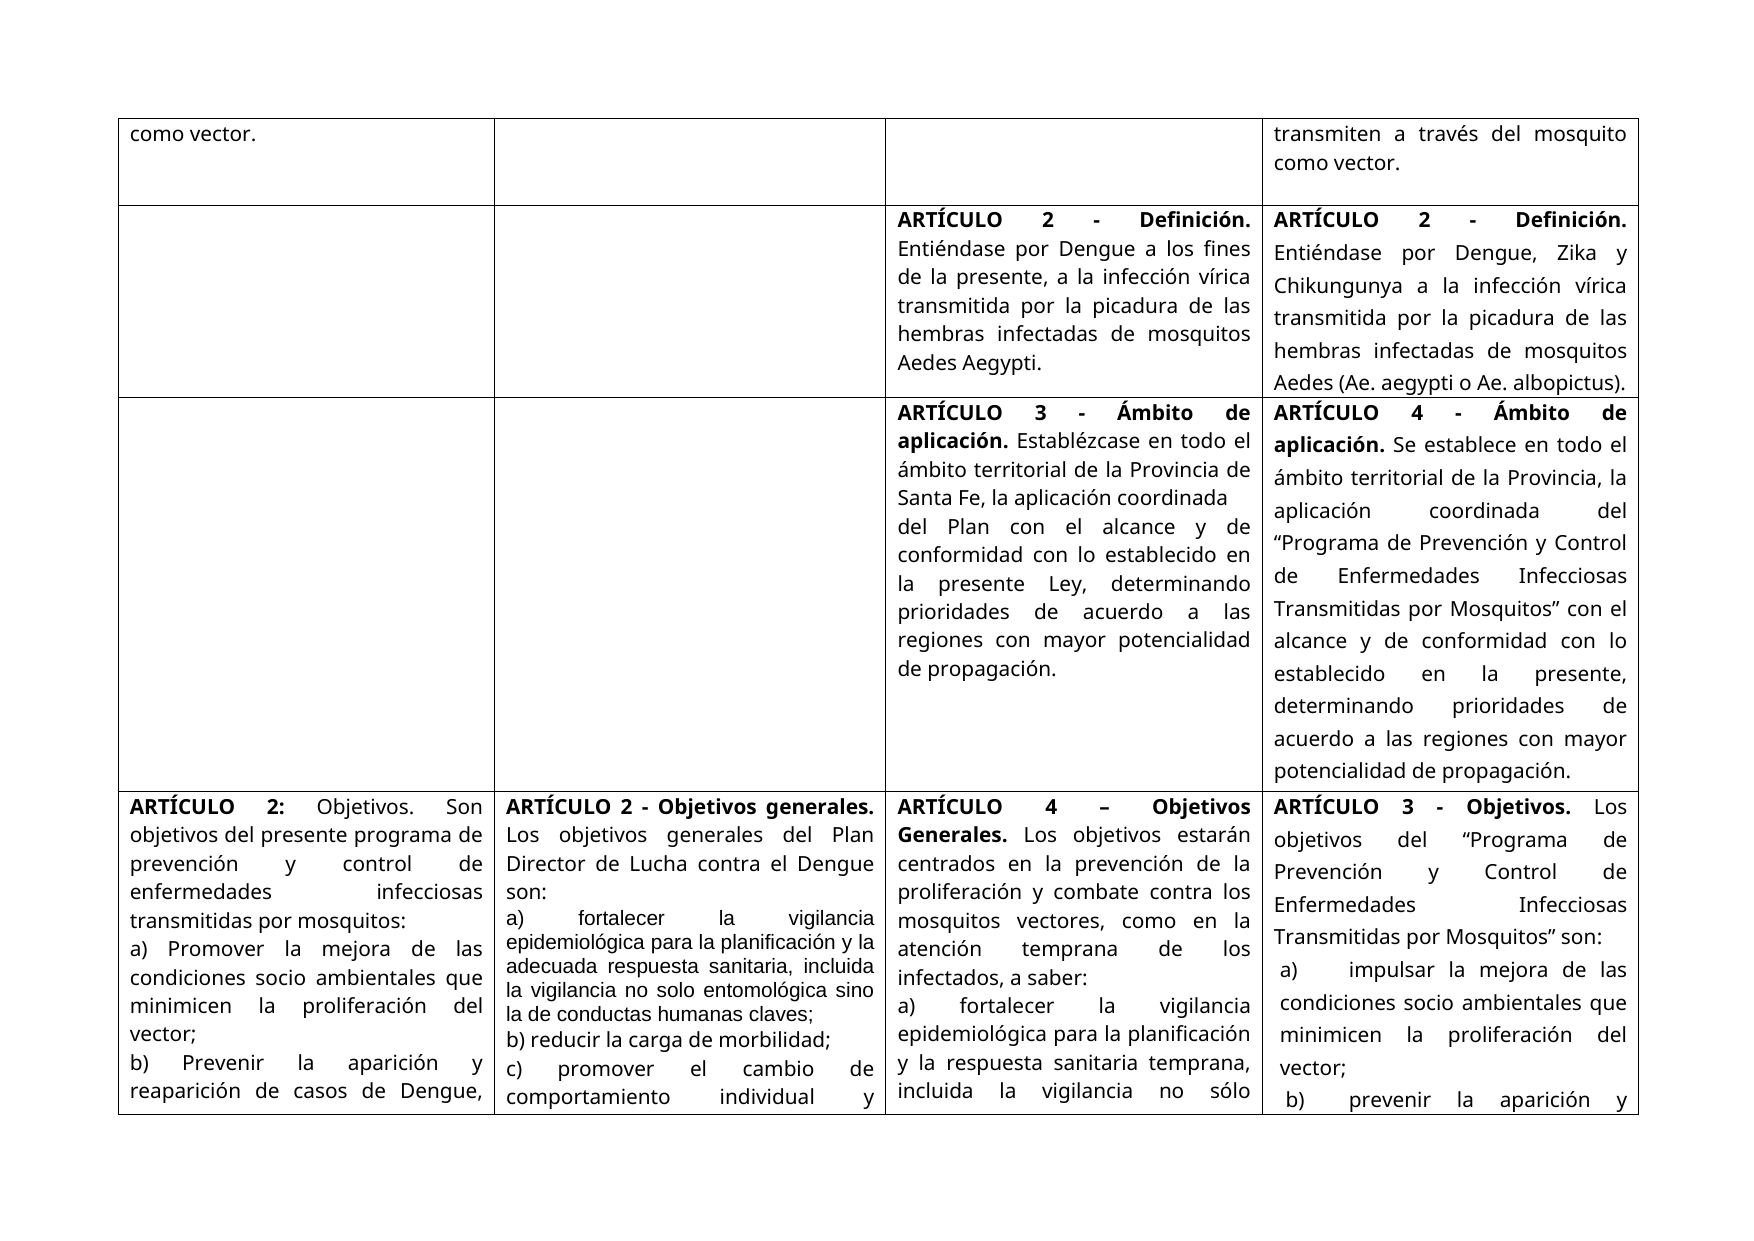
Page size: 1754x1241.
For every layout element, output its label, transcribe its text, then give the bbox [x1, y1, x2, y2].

table_cell ARTÍCULO 3 - Ámbito de aplicación. Establézcase en todo el ámbito territorial de la Provincia de Santa Fe, la aplicación coordinada del Plan con el alcance y de conformidad con lo establecido en la presente Ley, determinando prioridades de acuerdo a las regiones con mayor potencialidad de propagación. [886, 398, 1262, 791]
table_cell ARTÍCULO 2 - Definición. Entiéndase por Dengue a los fines de la presente, a la infección vírica transmitida por la picadura de las hembras infectadas de mosquitos Aedes Aegypti. [886, 206, 1262, 397]
table_cell [495, 119, 885, 204]
table_cell ARTÍCULO 4 - Ámbito de aplicación. Se establece en todo el ámbito territorial de la Provincia, la aplicación coordinada del “Programa de Prevención y Control de Enfermedades Infecciosas Transmitidas por Mosquitos” con el alcance y de conformidad con lo establecido en la presente, determinando prioridades de acuerdo a las regiones con mayor potencialidad de propagación. [1263, 398, 1638, 791]
table_cell [886, 119, 1262, 204]
table_cell ARTÍCULO 3 - Objetivos. Los objetivos del “Programa de Prevención y Control de Enfermedades Infecciosas Transmitidas por Mosquitos” son: impulsar la mejora de las condiciones socio ambientales que minimicen la proliferación del vector; prevenir la aparición y [1263, 792, 1638, 1114]
table_cell [495, 206, 885, 397]
table_cell ARTÍCULO 2 - Objetivos generales. Los objetivos generales del Plan Director de Lucha contra el Dengue son: a) fortalecer la vigilancia epidemiológica para la planificación y la adecuada respuesta sanitaria, incluida la vigilancia no solo entomológica sino la de conductas humanas claves; b) reducir la carga de morbilidad; c) promover el cambio de comportamiento individual y [495, 792, 885, 1114]
table_cell ARTÍCULO 2 - Definición. Entiéndase por Dengue, Zika y Chikungunya a la infección vírica transmitida por la picadura de las hembras infectadas de mosquitos Aedes (Ae. aegypti o Ae. albopictus). [1263, 206, 1638, 397]
table_cell [495, 398, 885, 791]
table_cell ARTÍCULO 4 – Objetivos Generales. Los objetivos estarán centrados en la prevención de la proliferación y combate contra los mosquitos vectores, como en la atención temprana de los infectados, a saber: a) fortalecer la vigilancia epidemiológica para la planificación y la respuesta sanitaria temprana, incluida la vigilancia no sólo [886, 792, 1262, 1114]
table_cell [119, 398, 494, 791]
table_cell ARTÍCULO 2: Objetivos. Son objetivos del presente programa de prevención y control de enfermedades infecciosas transmitidas por mosquitos: a) Promover la mejora de las condiciones socio ambientales que minimicen la proliferación del vector; b) Prevenir la aparición y reaparición de casos de Dengue, [119, 792, 494, 1114]
table_cell como vector. [119, 119, 494, 204]
table_cell [119, 206, 494, 397]
table_cell transmiten a través del mosquito como vector. [1263, 119, 1638, 204]
